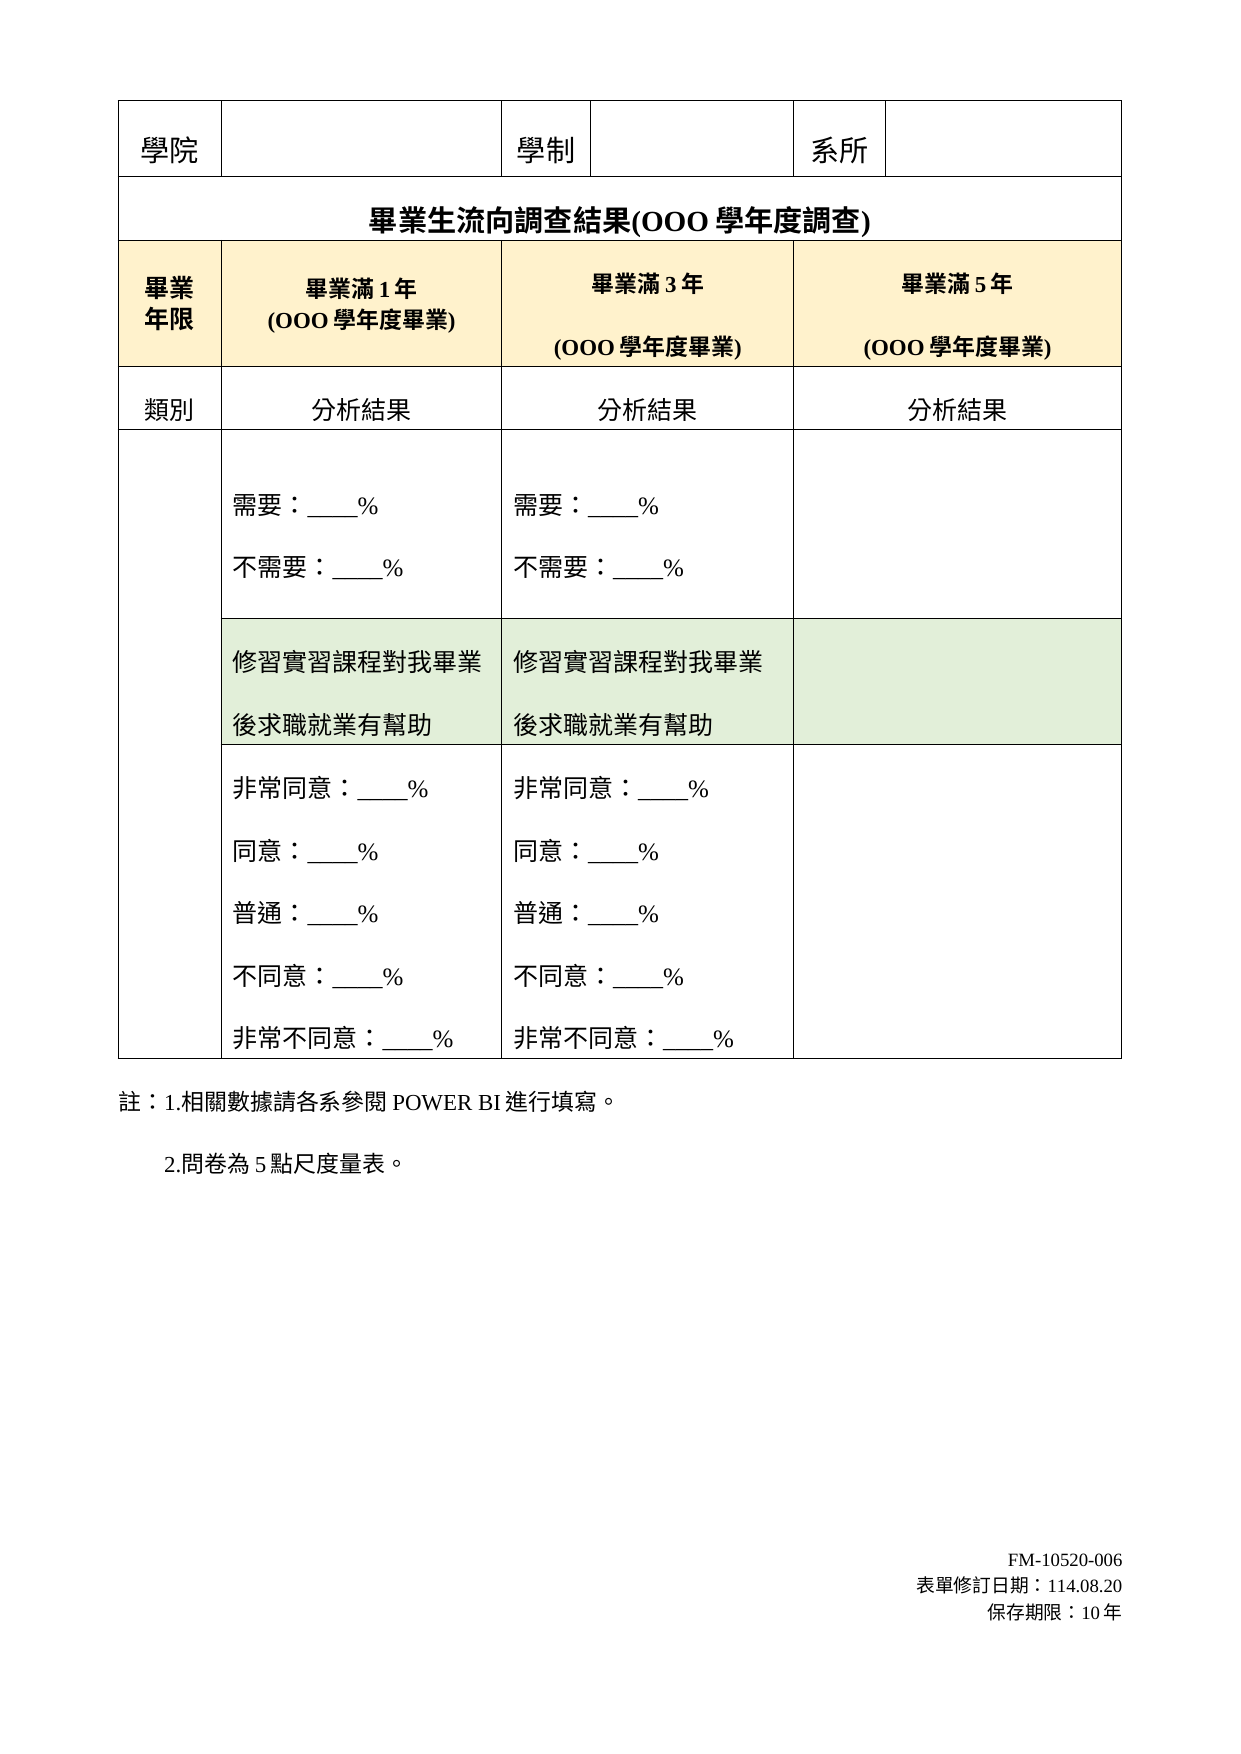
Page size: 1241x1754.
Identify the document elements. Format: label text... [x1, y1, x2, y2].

table_cell 畢業滿3年 (OOO學年度畢業) [502, 241, 793, 366]
table_header 系所 [794, 101, 885, 176]
table_header [591, 101, 793, 176]
table_cell 修習實習課程對我畢業後求職就業有幫助 [222, 619, 501, 744]
table_header [886, 101, 1121, 176]
table_cell [794, 745, 1121, 1058]
table_cell 畢業滿1年 (OOO學年度畢業) [222, 241, 501, 366]
table_cell 非常同意：____% 同意：____% 普通：____% 不同意：____% 非常不同意：____% [502, 745, 793, 1058]
table_header [222, 101, 501, 176]
table_cell 修習實習課程對我畢業後求職就業有幫助 [502, 619, 793, 744]
table_cell [794, 430, 1121, 618]
table_cell 分析結果 [222, 367, 501, 429]
text 2.問卷為5點尺度量表。 [118, 1121, 1122, 1184]
table_cell 畢業 年限 [119, 241, 221, 366]
table_header 學制 [502, 101, 590, 176]
table_cell 分析結果 [794, 367, 1121, 429]
table_cell 需要：____% 不需要：____% [222, 430, 501, 618]
table_cell 畢業滿5年 (OOO學年度畢業) [794, 241, 1121, 366]
table_cell 畢業生流向調查結果(OOO學年度調查) [119, 177, 1121, 240]
table_cell 非常同意：____% 同意：____% 普通：____% 不同意：____% 非常不同意：____% [222, 745, 501, 1058]
table_cell 分析結果 [502, 367, 793, 429]
table_cell [119, 430, 221, 1058]
table_cell 類別 [119, 367, 221, 429]
table_cell [794, 619, 1121, 744]
table_header 學院 [119, 101, 221, 176]
table_cell 需要：____% 不需要：____% [502, 430, 793, 618]
text 註：1.相關數據請各系參閱POWER BI進行填寫。 [118, 1059, 1122, 1121]
